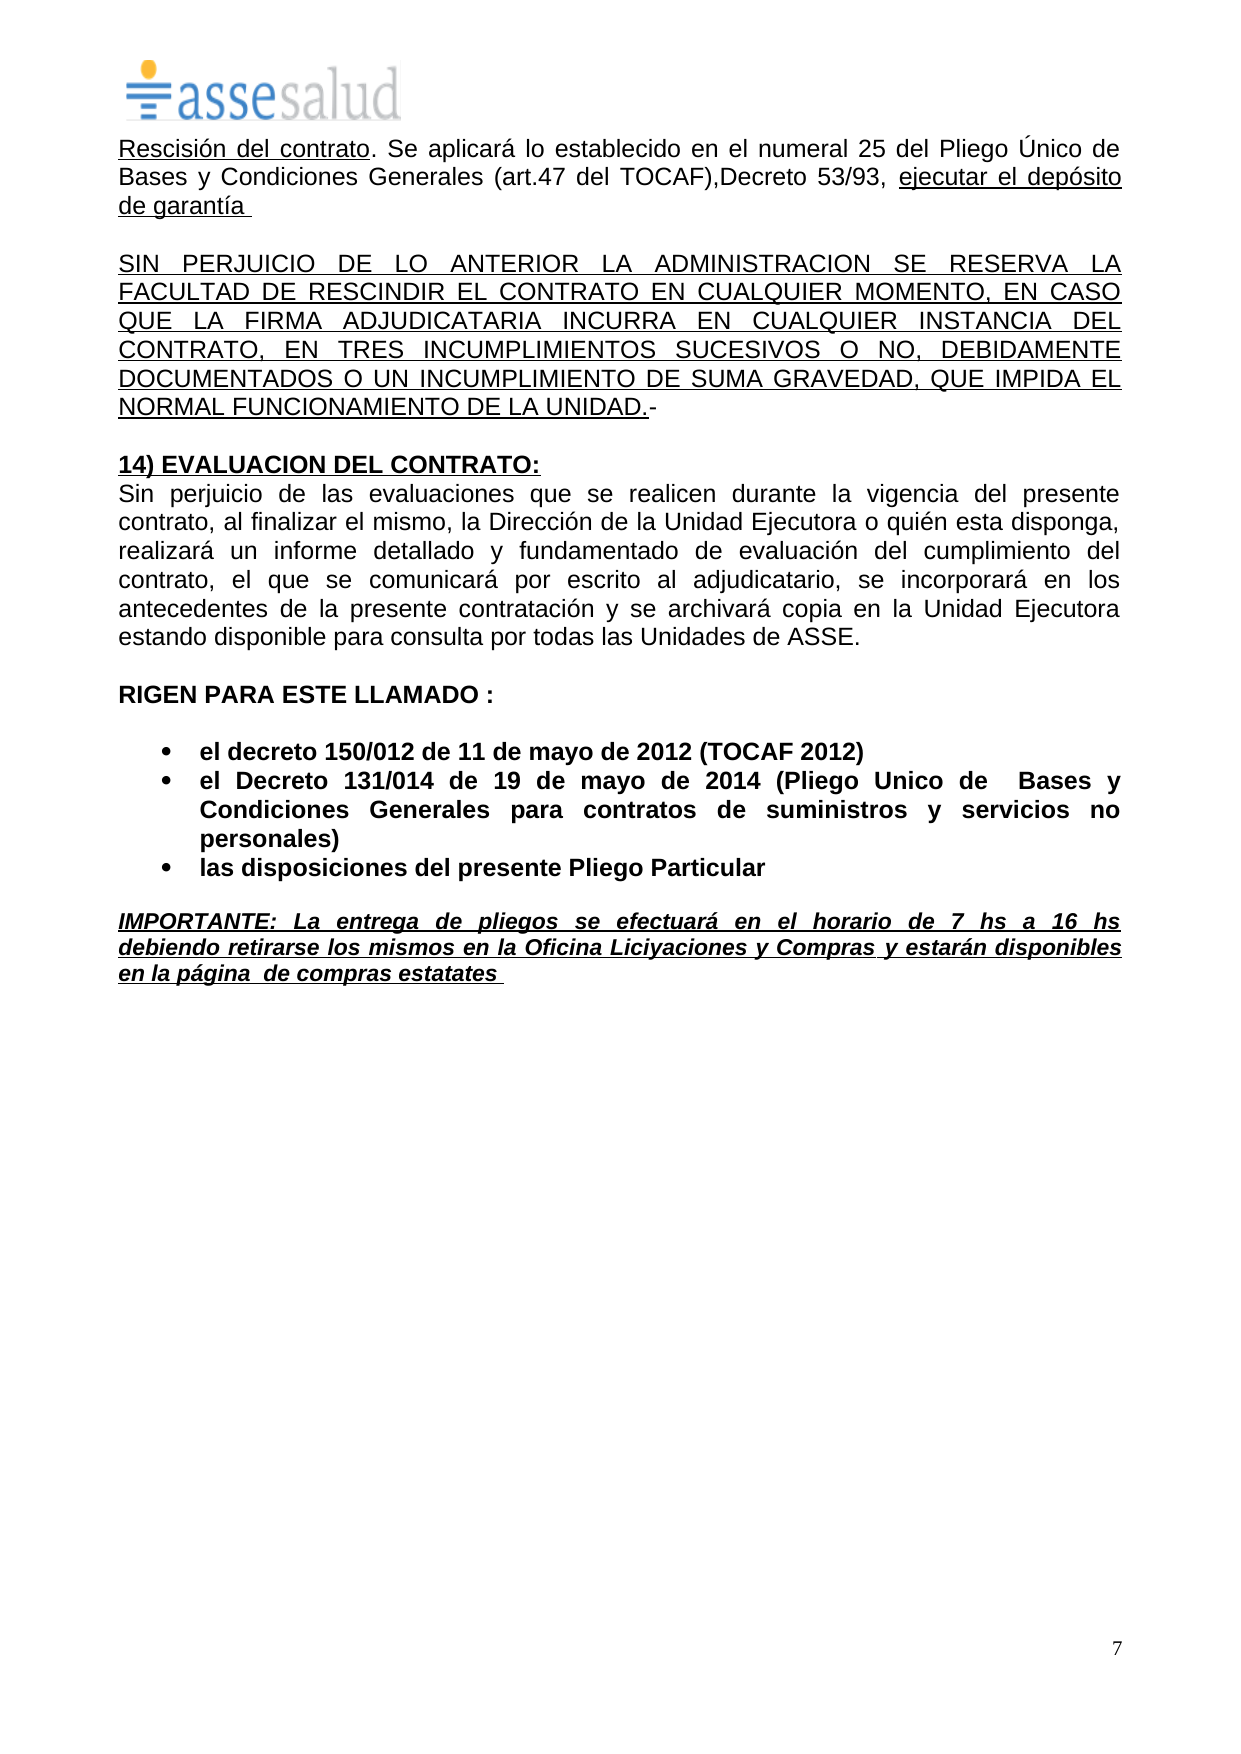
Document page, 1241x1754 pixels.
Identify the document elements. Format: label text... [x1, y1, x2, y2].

list las disposiciones del presente Pliego Particular [162, 852, 1122, 881]
text DOCUMENTADOS O UN INCUMPLIMIENTO DE SUMA GRAVEDAD, QUE IMPIDA EL [118, 361, 1122, 389]
list el Decreto 131/014 de 19 de mayo de 2014 (Pliego Unico de Bases y Condiciones Generales para contratos de suministros y servicios no personales) [162, 766, 1122, 852]
picture [126, 60, 402, 123]
text IMPORTANTE: La entrega de pliegos se efectuará en el horario de 7 hs a 16 hs debiendo retirarse los mismos en la Oficina Liciyaciones y Compras y estarán disponibles [118, 908, 1122, 957]
text FACULTAD DE RESCINDIR EL CONTRATO EN CUALQUIER MOMENTO, EN CASO [118, 275, 1122, 302]
text NORMAL FUNCIONAMIENTO DE LA UNIDAD.- [118, 390, 1122, 421]
text QUE LA FIRMA ADJUDICATARIA INCURRA EN CUALQUIER INSTANCIA DEL [118, 304, 1122, 331]
text Rescisión del contrato. Se aplicará lo establecido en el numeral 25 del Pliego Único de Bases y Condiciones Generales (art.47 del TOCAF),Decreto 53/93, ejecutar el depósito de garantía [118, 133, 1122, 220]
list el decreto 150/012 de 11 de mayo de 2012 (TOCAF 2012) [162, 737, 1122, 766]
text Sin perjuicio de las evaluaciones que se realicen durante la vigencia del presente contrato, al finalizar el mismo, la Dirección de la Unidad Ejecutora o quién esta disponga, realizará un informe detallado y fundamentado de evaluación del cumplimiento del contrato, el que se comunicará por escrito al adjudicatario, se incorporará en los antecedentes de la presente contratación y se archivará copia en la Unidad Ejecutora estando disponible para consulta por todas las Unidades de ASSE. [118, 478, 1122, 651]
text RIGEN PARA ESTE LLAMADO : [118, 680, 1122, 708]
text 14) EVALUACION DEL CONTRATO: [118, 450, 1122, 478]
text SIN PERJUICIO DE LO ANTERIOR LA ADMINISTRACION SE RESERVA LA [118, 248, 1122, 274]
text en la página de compras estatates [118, 958, 1122, 987]
text CONTRATO, EN TRES INCUMPLIMIENTOS SUCESIVOS O NO, DEBIDAMENTE [118, 332, 1122, 360]
